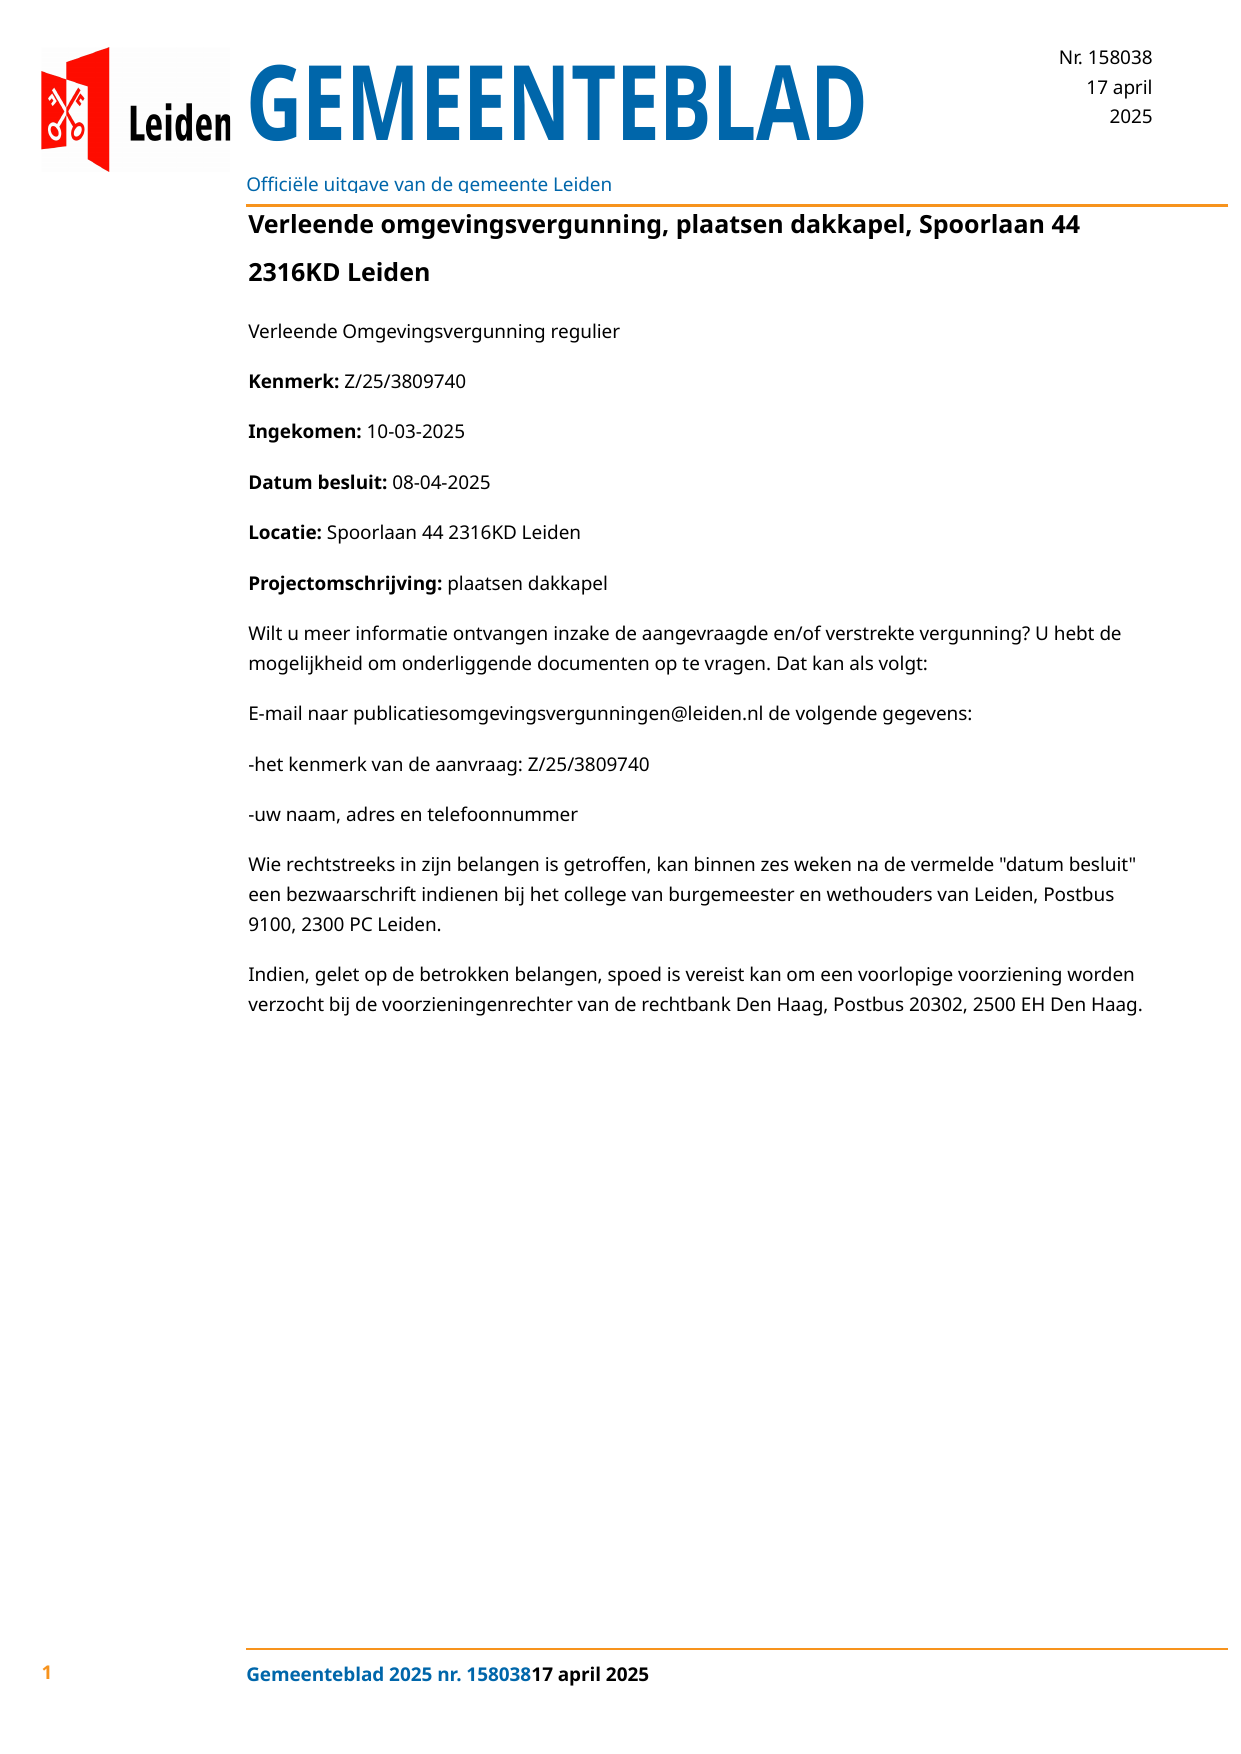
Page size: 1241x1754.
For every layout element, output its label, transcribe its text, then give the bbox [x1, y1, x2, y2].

text Datum besluit: 08-04-2025 [248, 469, 1152, 495]
text Indien, gelet op de betrokken belangen, spoed is vereist kan om een voorlopige voorziening worden verzocht bij de voorzieningenrechter van de rechtbank Den Haag, Postbus 20302, 2500 EH Den Haag. [248, 961, 1152, 1017]
picture [41, 47, 231, 172]
text Wilt u meer informatie ontvangen inzake de aangevraagde en/of verstrekte vergunning? U hebt de mogelijkheid om onderliggende documenten op te vragen. Dat kan als volgt: [248, 620, 1152, 676]
text E-mail naar publicatiesomgevingsvergunningen@leiden.nl de volgende gegevens: [248, 700, 1152, 726]
text Kenmerk: Z/25/3809740 [248, 368, 1152, 394]
text Verleende omgevingsvergunning, plaatsen dakkapel, Spoorlaan 44 2316KD Leiden [248, 207, 1152, 288]
text Projectomschrijving: plaatsen dakkapel [248, 570, 1152, 596]
text -uw naam, adres en telefoonnummer [248, 801, 1152, 827]
text Ingekomen: 10-03-2025 [248, 419, 1152, 444]
text Verleende Omgevingsvergunning regulier [248, 318, 1152, 344]
text Locatie: Spoorlaan 44 2316KD Leiden [248, 519, 1152, 545]
text Wie rechtstreeks in zijn belangen is getroffen, kan binnen zes weken na de vermelde "datum besluit" een bezwaarschrift indienen bij het college van burgemeester en wethouders van Leiden, Postbus 9100, 2300 PC Leiden. [248, 852, 1152, 937]
text -het kenmerk van de aanvraag: Z/25/3809740 [248, 751, 1152, 777]
